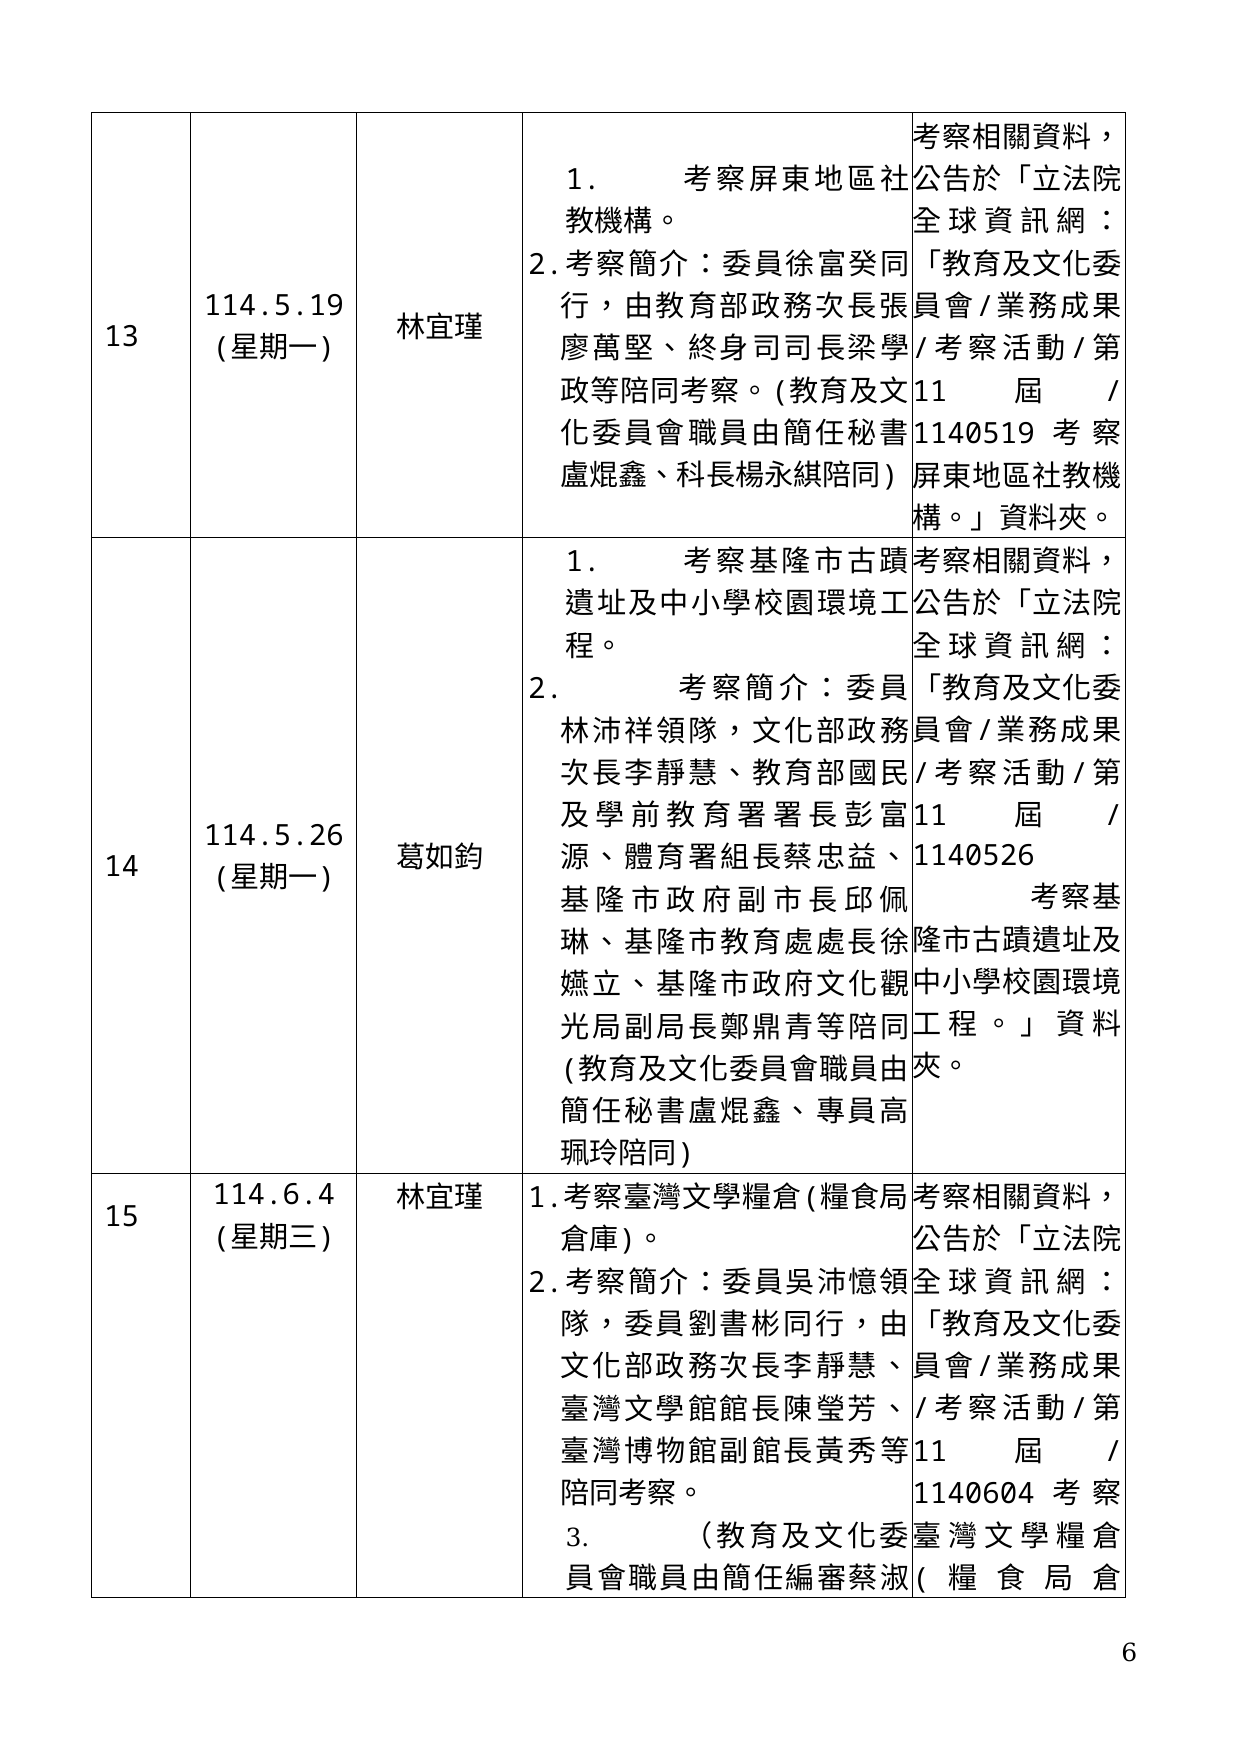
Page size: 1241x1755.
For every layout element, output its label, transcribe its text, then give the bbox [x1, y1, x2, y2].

table_cell 考察基隆市古蹟遺址及中小學校園環境工程。 考察簡介：委員林沛祥領隊，文化部政務次長李靜慧、教育部國民及學前教育署署長彭富源、體育署組長蔡忠益、基隆市政府副市長邱佩琳、基隆市教育處處長徐嬿立、基隆市政府文化觀光局副局長鄭鼎青等陪同(教育及文化委員會職員由簡任秘書盧焜鑫、專員高珮玲陪同) [523, 538, 912, 1172]
table_cell [92, 113, 190, 537]
table_cell 考察相關資料，公告於「立法院全球資訊網：「教育及文化委員會/業務成果/考察活動/第11屆/1140604考察臺灣文學糧倉(糧食局倉 [913, 1174, 1125, 1597]
table_cell 1.考察臺灣文學糧倉(糧食局倉庫)。 2.考察簡介：委員吳沛憶領隊，委員劉書彬同行，由文化部政務次長李靜慧、臺灣文學館館長陳瑩芳、臺灣博物館副館長黃秀等陪同考察。 （教育及文化委員會職員由簡任編審蔡淑 [523, 1174, 912, 1597]
table_cell 114.5.19 (星期一) [191, 113, 356, 537]
table_cell 考察相關資料，公告於「立法院全球資訊網：「教育及文化委員會/業務成果/考察活動/第11屆/1140519考察屏東地區社教機構。」資料夾。 [913, 113, 1125, 537]
table_cell 葛如鈞 [357, 538, 522, 1172]
table_cell 114.5.26 (星期一) [191, 538, 356, 1172]
table_cell [92, 538, 190, 1172]
table_cell 考察相關資料，公告於「立法院全球資訊網：「教育及文化委員會/業務成果/考察活動/第11屆/1140526 考察基隆市古蹟遺址及中小學校園環境工程。」資料夾。 [913, 538, 1125, 1172]
table_cell 林宜瑾 [357, 1174, 522, 1597]
table_cell [92, 1174, 190, 1597]
table_cell 114.6.4 (星期三) [191, 1174, 356, 1597]
table_cell 考察屏東地區社教機構。 2.考察簡介：委員徐富癸同行，由教育部政務次長張廖萬堅、終身司司長梁學政等陪同考察。(教育及文化委員會職員由簡任秘書盧焜鑫、科長楊永綨陪同) [523, 113, 912, 537]
table_cell 林宜瑾 [357, 113, 522, 537]
